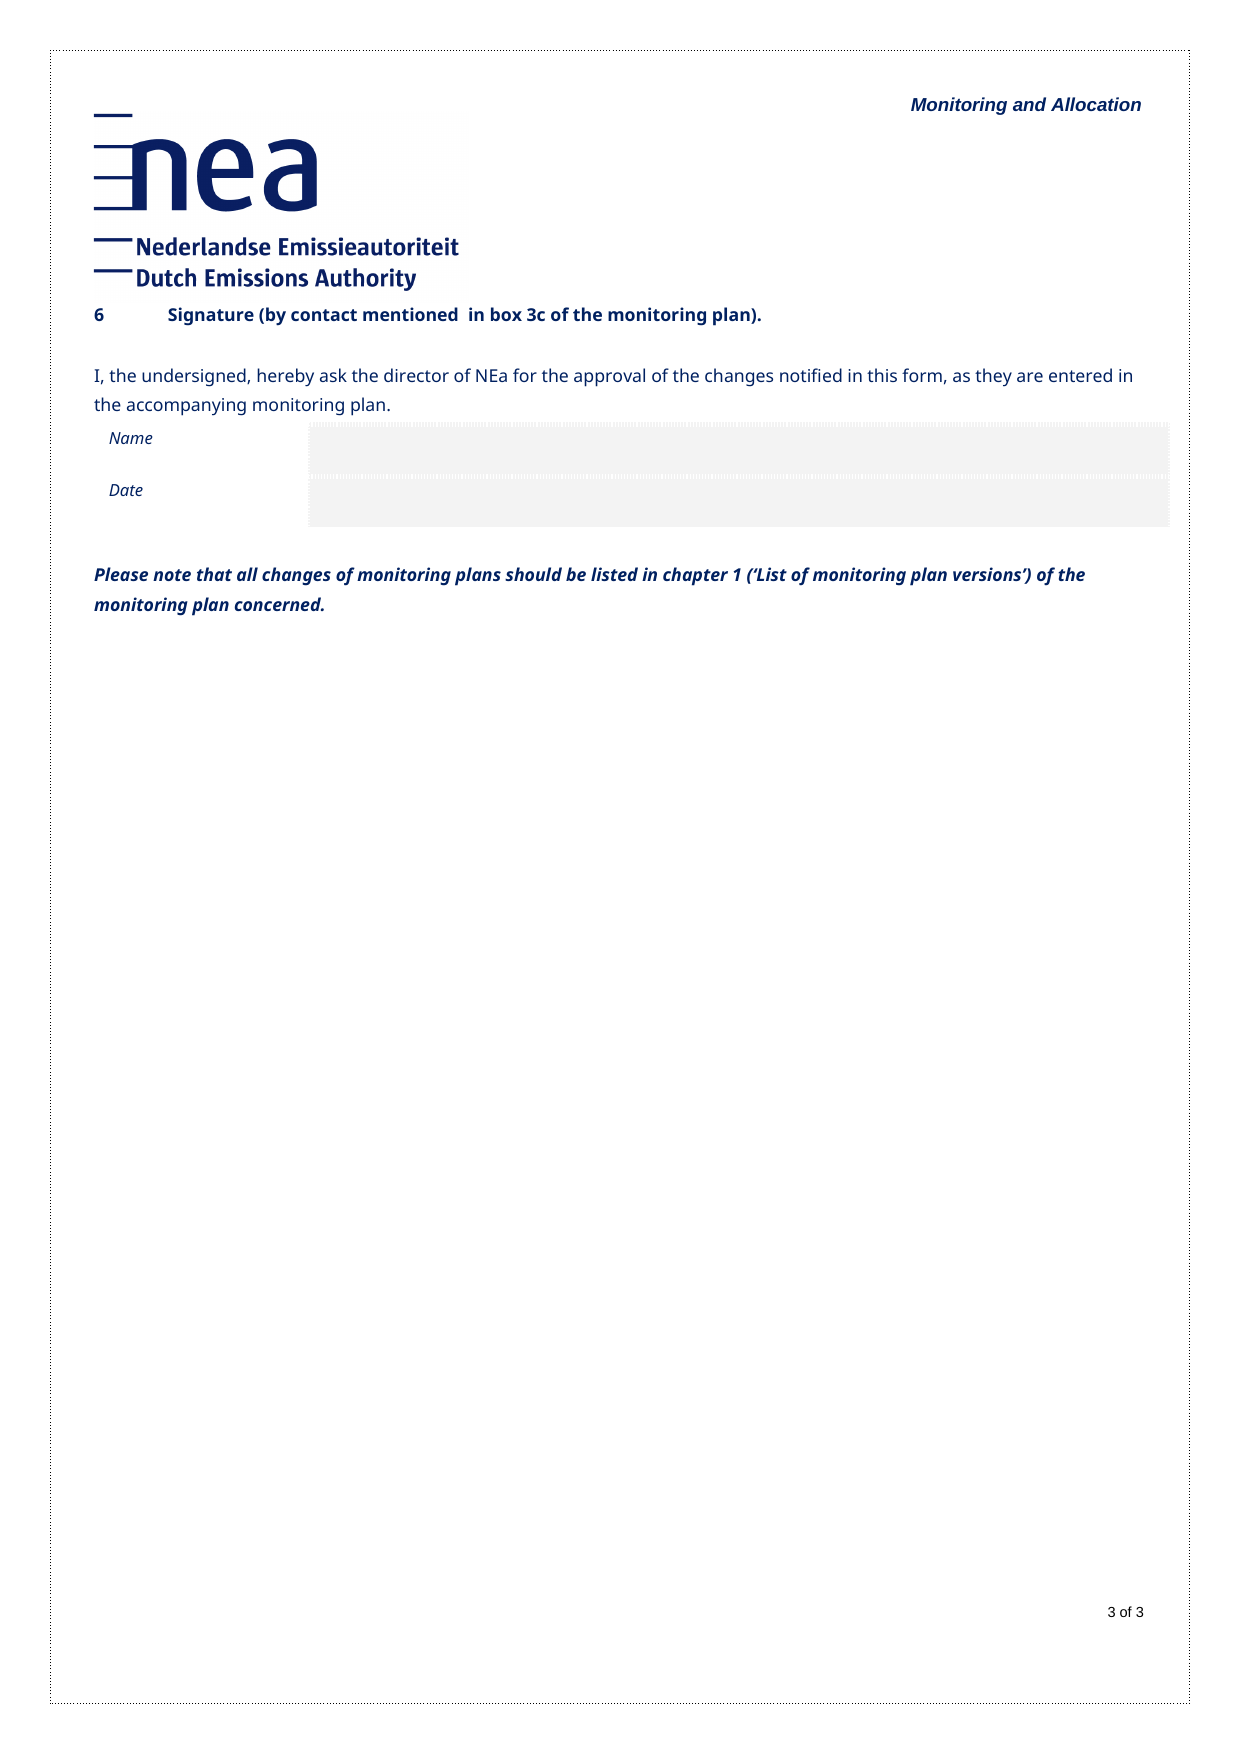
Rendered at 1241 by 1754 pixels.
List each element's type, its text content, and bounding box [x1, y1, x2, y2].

text Please note that all changes of monitoring plans should be listed in chapter 1 (‘List of monitoring plan versions’) of the monitoring plan concerned. [94, 562, 1144, 616]
text I, the undersigned, hereby ask the director of NEa for the approval of the changes notified in this form, as they are entered in the accompanying monitoring plan. [94, 363, 1144, 417]
table_cell [308, 474, 1170, 527]
table_header Name [101, 422, 307, 474]
table_cell Date [101, 474, 307, 527]
table_header [308, 422, 1170, 474]
subtitle 6 Signature (by contact mentioned in box 3c of the monitoring plan). [94, 302, 1144, 327]
